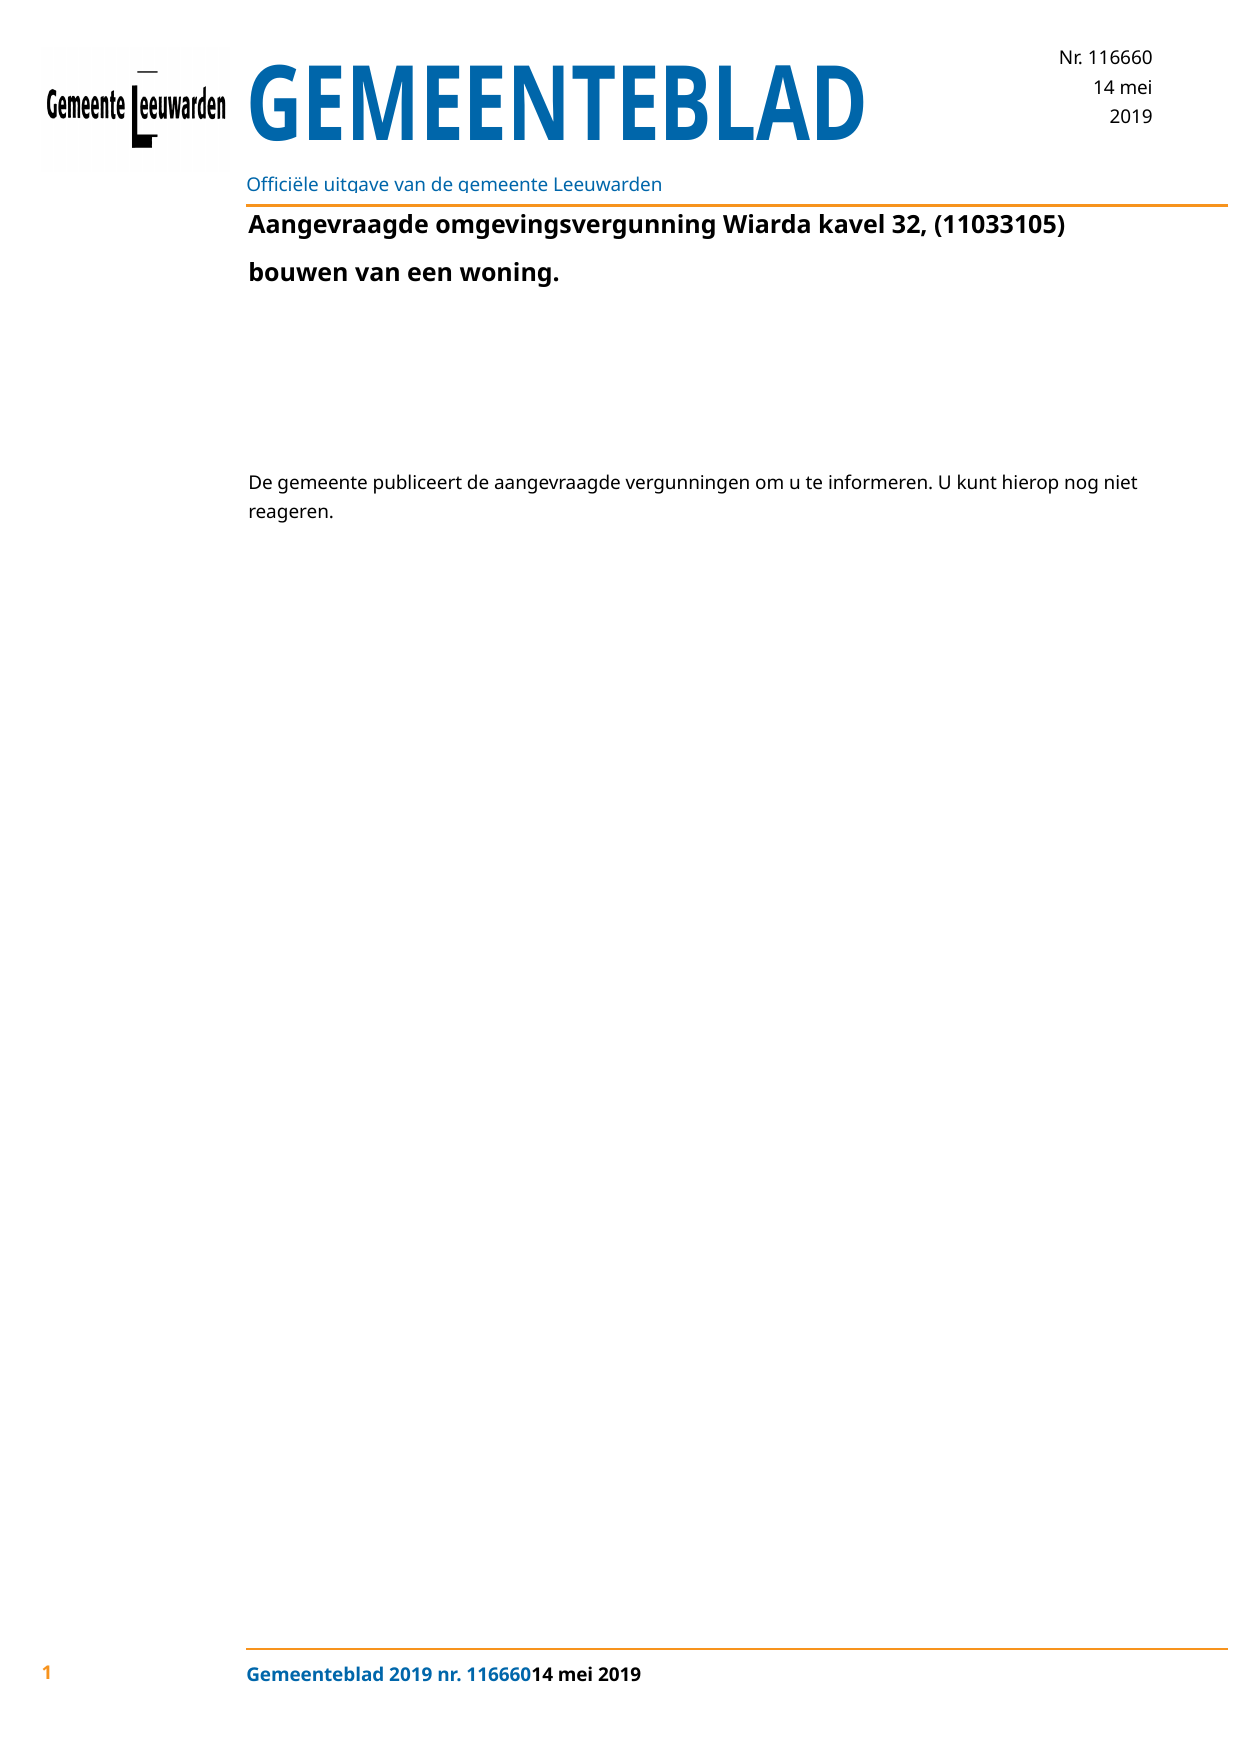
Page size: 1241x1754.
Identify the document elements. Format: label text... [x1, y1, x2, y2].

text Aangevraagde omgevingsvergunning Wiarda kavel 32, (11033105) bouwen van een woning. [248, 207, 1152, 288]
text De gemeente publiceert de aangevraagde vergunningen om u te informeren. U kunt hierop nog niet reageren. [248, 469, 1152, 524]
picture [41, 47, 231, 172]
